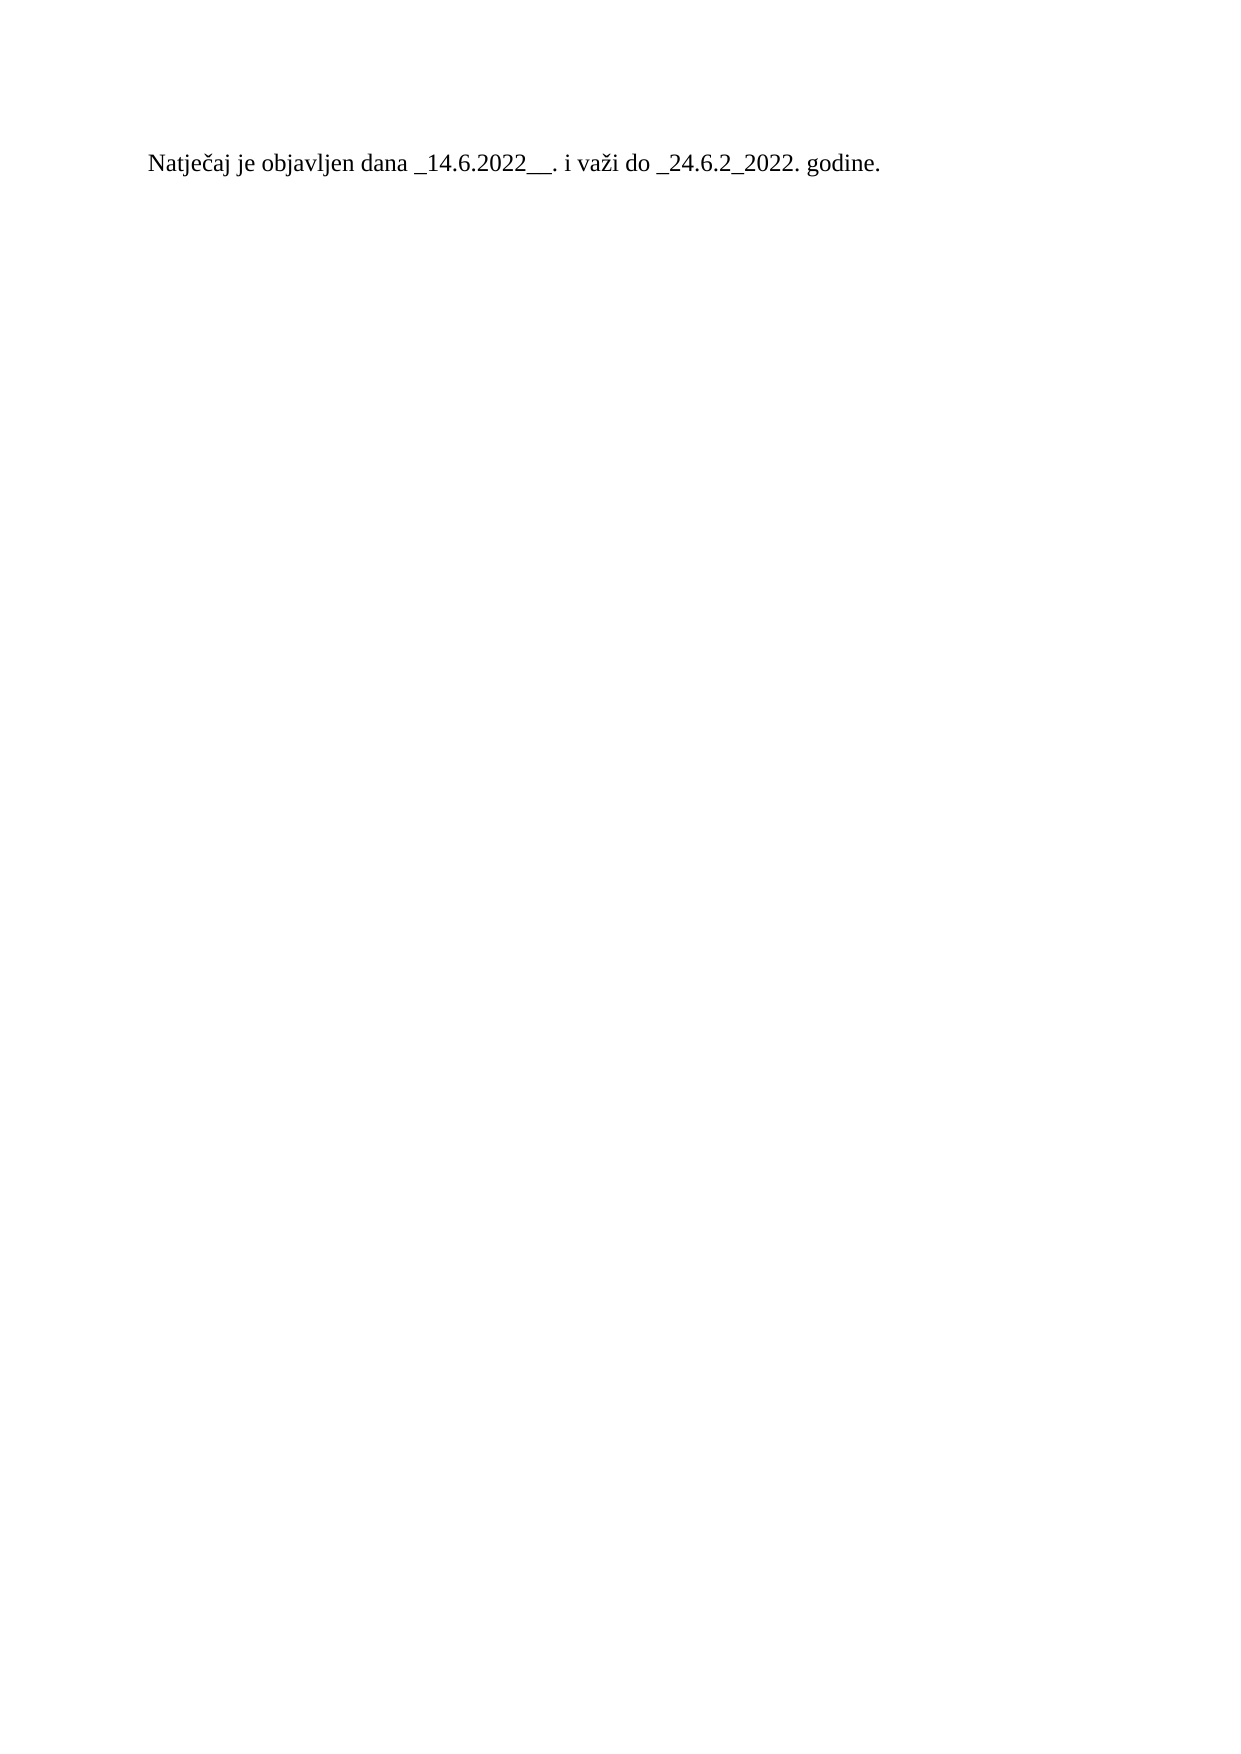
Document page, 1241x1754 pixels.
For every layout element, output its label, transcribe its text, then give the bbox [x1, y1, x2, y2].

text Natječaj je objavljen dana _14.6.2022__. i važi do _24.6.2_2022. godine. [148, 148, 1093, 176]
